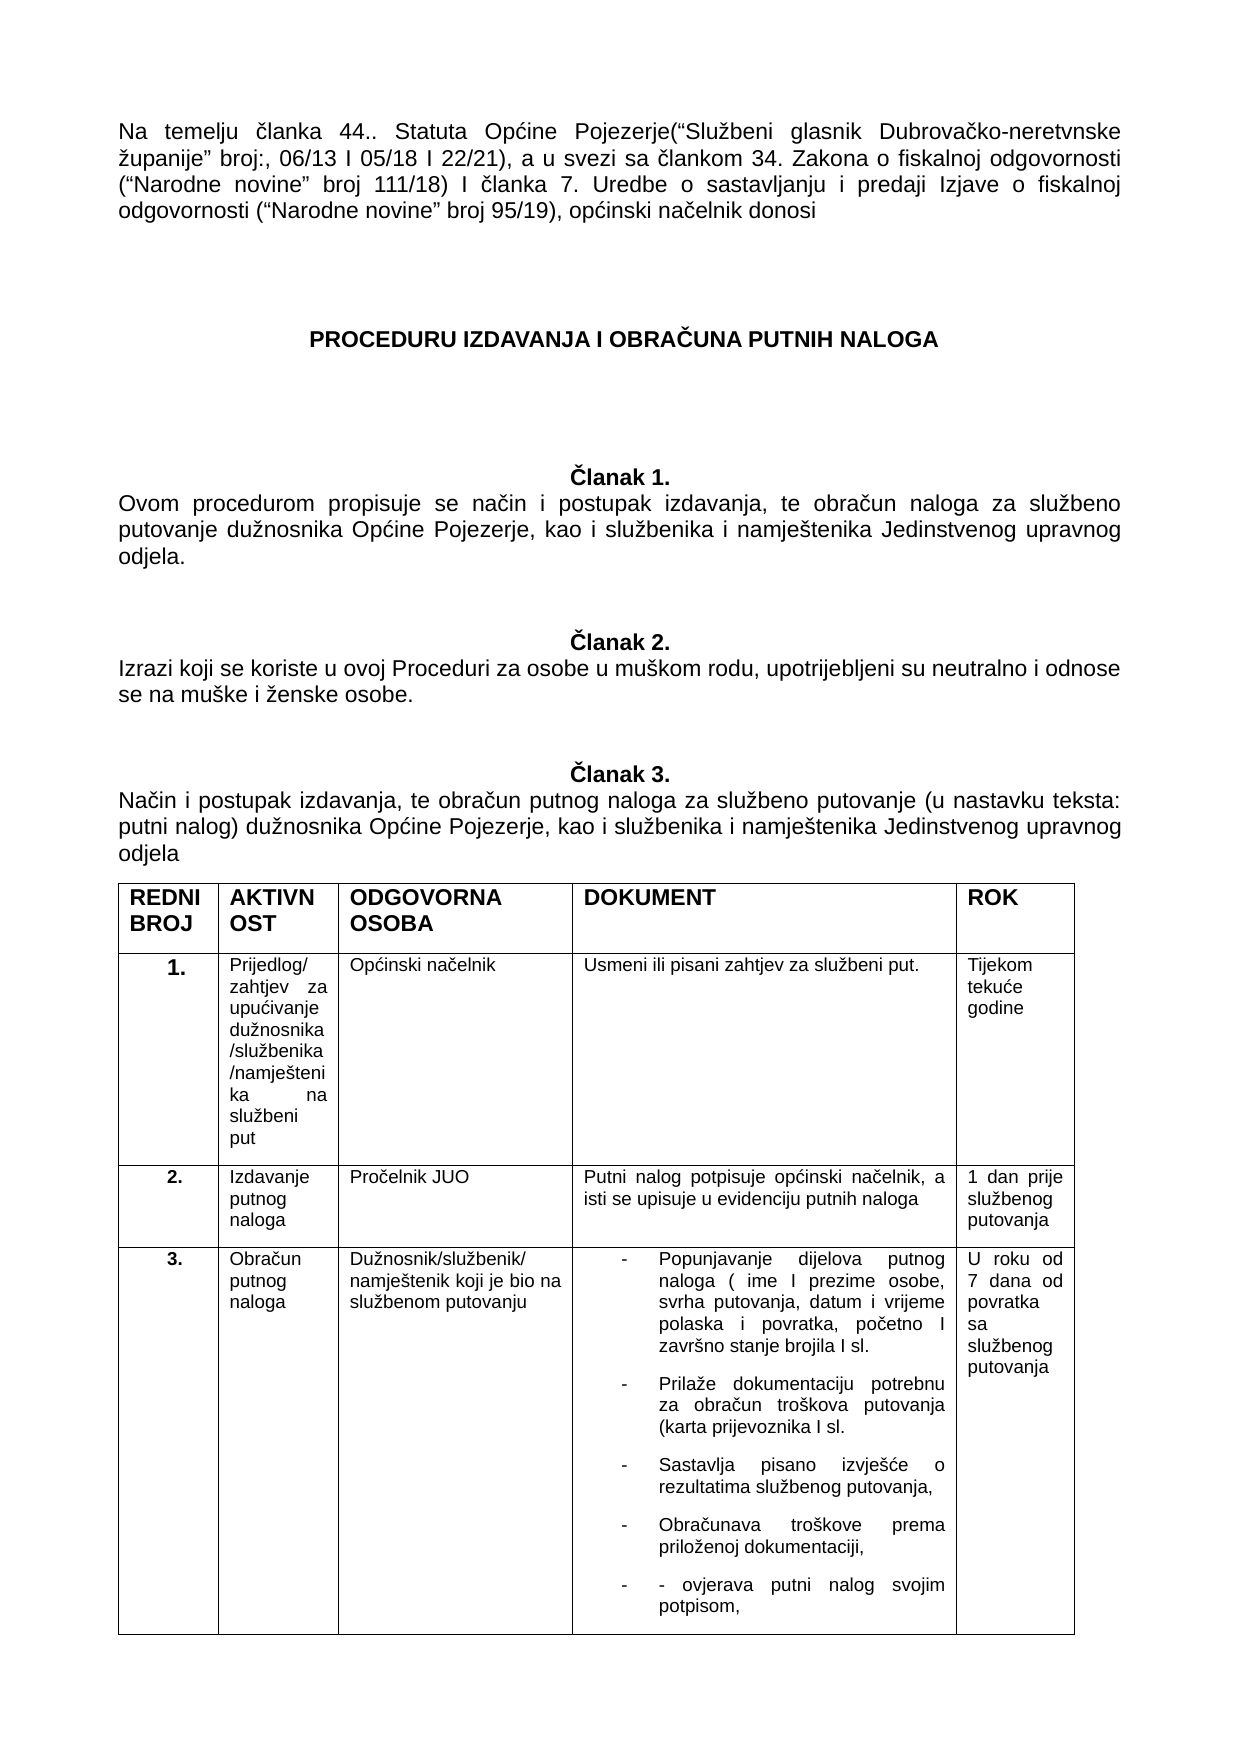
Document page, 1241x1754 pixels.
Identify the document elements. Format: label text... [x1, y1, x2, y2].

table_header AKTIVNOST [219, 884, 338, 953]
table_cell U roku od 7 dana od povratka sa službenog putovanja [957, 1248, 1074, 1633]
table_cell Putni nalog potpisuje općinski načelnik, a isti se upisuje u evidenciju putnih naloga [573, 1166, 956, 1247]
text Članak 3. [118, 761, 1122, 787]
text Članak 1. [118, 464, 1122, 490]
table_cell Dužnosnik/službenik/namještenik koji je bio na službenom putovanju [339, 1248, 572, 1633]
text Ovom procedurom propisuje se način i postupak izdavanja, te obračun naloga za službeno putovanje dužnosnika Općine Pojezerje, kao i službenika i namještenika Jedinstvenog upravnog odjela. [118, 490, 1122, 569]
table_cell Usmeni ili pisani zahtjev za službeni put. [573, 954, 956, 1165]
table_cell Izdavanje putnog naloga [219, 1166, 338, 1247]
table_cell Općinski načelnik [339, 954, 572, 1165]
table_header ODGOVORNA OSOBA [339, 884, 572, 953]
text PROCEDURU IZDAVANJA I OBRAČUNA PUTNIH NALOGA [118, 326, 1122, 353]
text Na temelju članka 44.. Statuta Općine Pojezerje(“Službeni glasnik Dubrovačko-neretvnske županije” broj:, 06/13 I 05/18 I 22/21), a u svezi sa člankom 34. Zakona o fiskalnoj odgovornosti (“Narodne novine” broj 111/18) I članka 7. Uredbe o sastavljanju i predaji Izjave o fiskalnoj odgovornosti (“Narodne novine” broj 95/19), općinski načelnik donosi [118, 118, 1122, 223]
text Izrazi koji se koriste u ovoj Proceduri za osobe u muškom rodu, upotrijebljeni su neutralno i odnose se na muške i ženske osobe. [118, 655, 1122, 708]
text Način i postupak izdavanja, te obračun putnog naloga za službeno putovanje (u nastavku teksta: putni nalog) dužnosnika Općine Pojezerje, kao i službenika i namještenika Jedinstvenog upravnog odjela [118, 787, 1122, 866]
table_cell Tijekom tekuće godine [957, 954, 1074, 1165]
table_header DOKUMENT [573, 884, 956, 953]
table_cell Popunjavanje dijelova putnog naloga ( ime I prezime osobe, svrha putovanja, datum i vrijeme polaska i povratka, početno I završno stanje brojila I sl. Prilaže dokumentaciju potrebnu za obračun troškova putovanja (karta prijevoznika I sl. Sastavlja pisano izvješće o rezultatima službenog putovanja, Obračunava troškove prema priloženoj dokumentaciji, - ovjerava putni nalog svojim potpisom, [573, 1248, 956, 1633]
table_header REDNI BROJ [119, 884, 218, 953]
table_header ROK [957, 884, 1074, 953]
table_cell Obračun putnog naloga [219, 1248, 338, 1633]
text Članak 2. [118, 629, 1122, 655]
table_cell Pročelnik JUO [339, 1166, 572, 1247]
table_cell 1 dan prije službenog putovanja [957, 1166, 1074, 1247]
table_cell [119, 1166, 218, 1247]
table_cell [119, 954, 218, 1165]
table_cell [119, 1248, 218, 1633]
table_cell Prijedlog/zahtjev za upućivanje dužnosnika/službenika/namještenika na službeni put [219, 954, 338, 1165]
